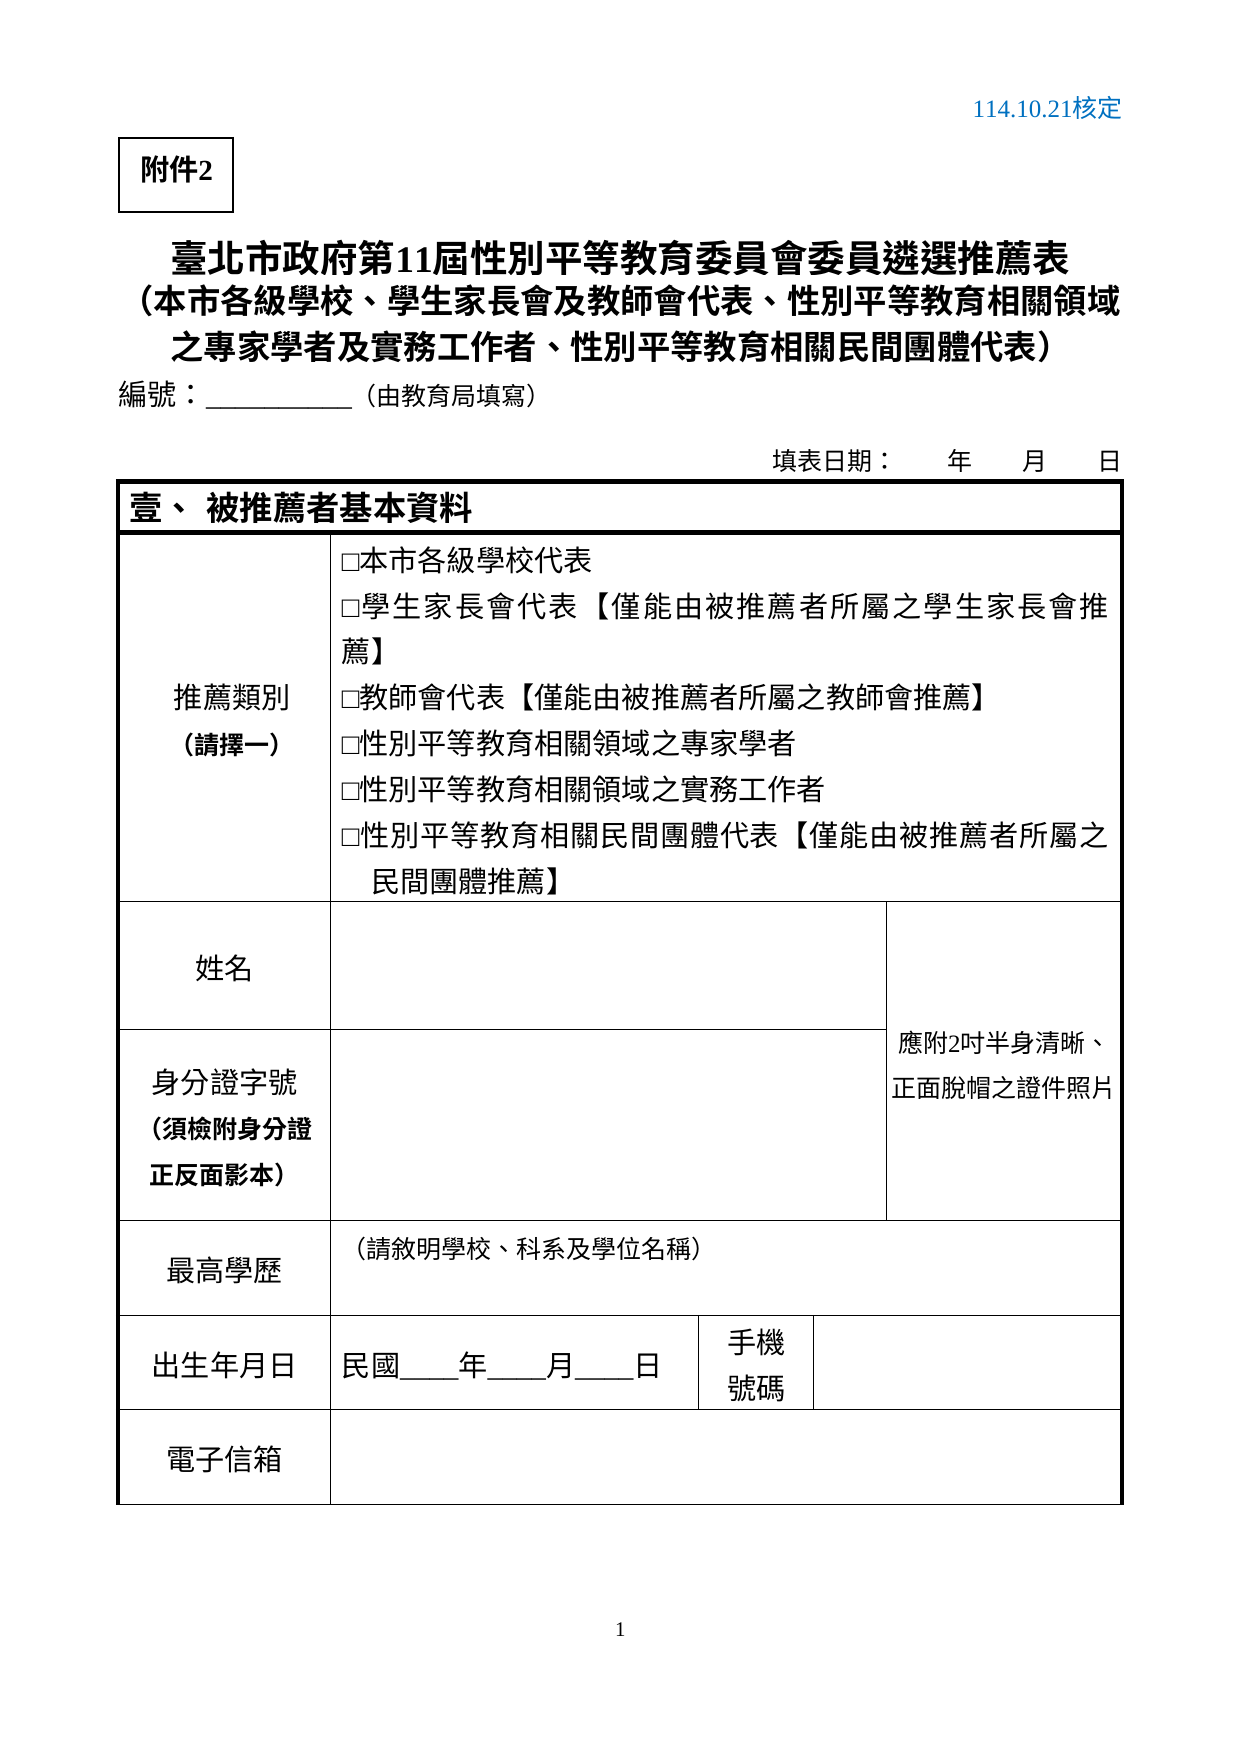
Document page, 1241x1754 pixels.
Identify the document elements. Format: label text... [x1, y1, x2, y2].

text 編號：__________（由教育局填寫） [118, 369, 1122, 415]
text 填表日期： 年 月 日 [118, 433, 1122, 479]
table_cell 最高學歷 [120, 1221, 330, 1315]
text 附件2 [135, 146, 217, 189]
table_cell [331, 1030, 886, 1220]
table_cell 姓名 [120, 902, 330, 1029]
table_cell 民國____年____月____日 [331, 1316, 698, 1409]
table_cell 電子信箱 [120, 1410, 330, 1504]
table_cell 應附2吋半身清晰、 正面脫帽之證件照片 [887, 902, 1120, 1220]
table_cell [331, 902, 886, 1029]
table_cell □本市各級學校代表 □學生家長會代表【僅能由被推薦者所屬之學生家長會推薦】 □教師會代表【僅能由被推薦者所屬之教師會推薦】 □性別平等教育相關領域之專家學者 □性別平等教育相關領域之實務工作者 □性別平等教育相關民間團體代表【僅能由被推薦者所屬之民間團體推薦】 [331, 535, 1120, 901]
table_cell 出生年月日 [120, 1316, 330, 1409]
table_cell [814, 1316, 1120, 1409]
table_header 被推薦者基本資料 [120, 484, 1120, 530]
table_cell （請敘明學校、科系及學位名稱） [331, 1221, 1120, 1315]
table_cell 推薦類別 （請擇一） [120, 535, 330, 901]
table_cell 身分證字號 （須檢附身分證正反面影本） [120, 1030, 330, 1220]
text [120, 139, 232, 211]
text 臺北市政府第11屆性別平等教育委員會委員遴選推薦表 [118, 215, 1122, 277]
table_cell [331, 1410, 1120, 1504]
table_cell 手機 號碼 [699, 1316, 813, 1409]
text （本市各級學校、學生家長會及教師會代表、性別平等教育相關領域之專家學者及實務工作者、性別平等教育相關民間團體代表） [118, 277, 1122, 369]
